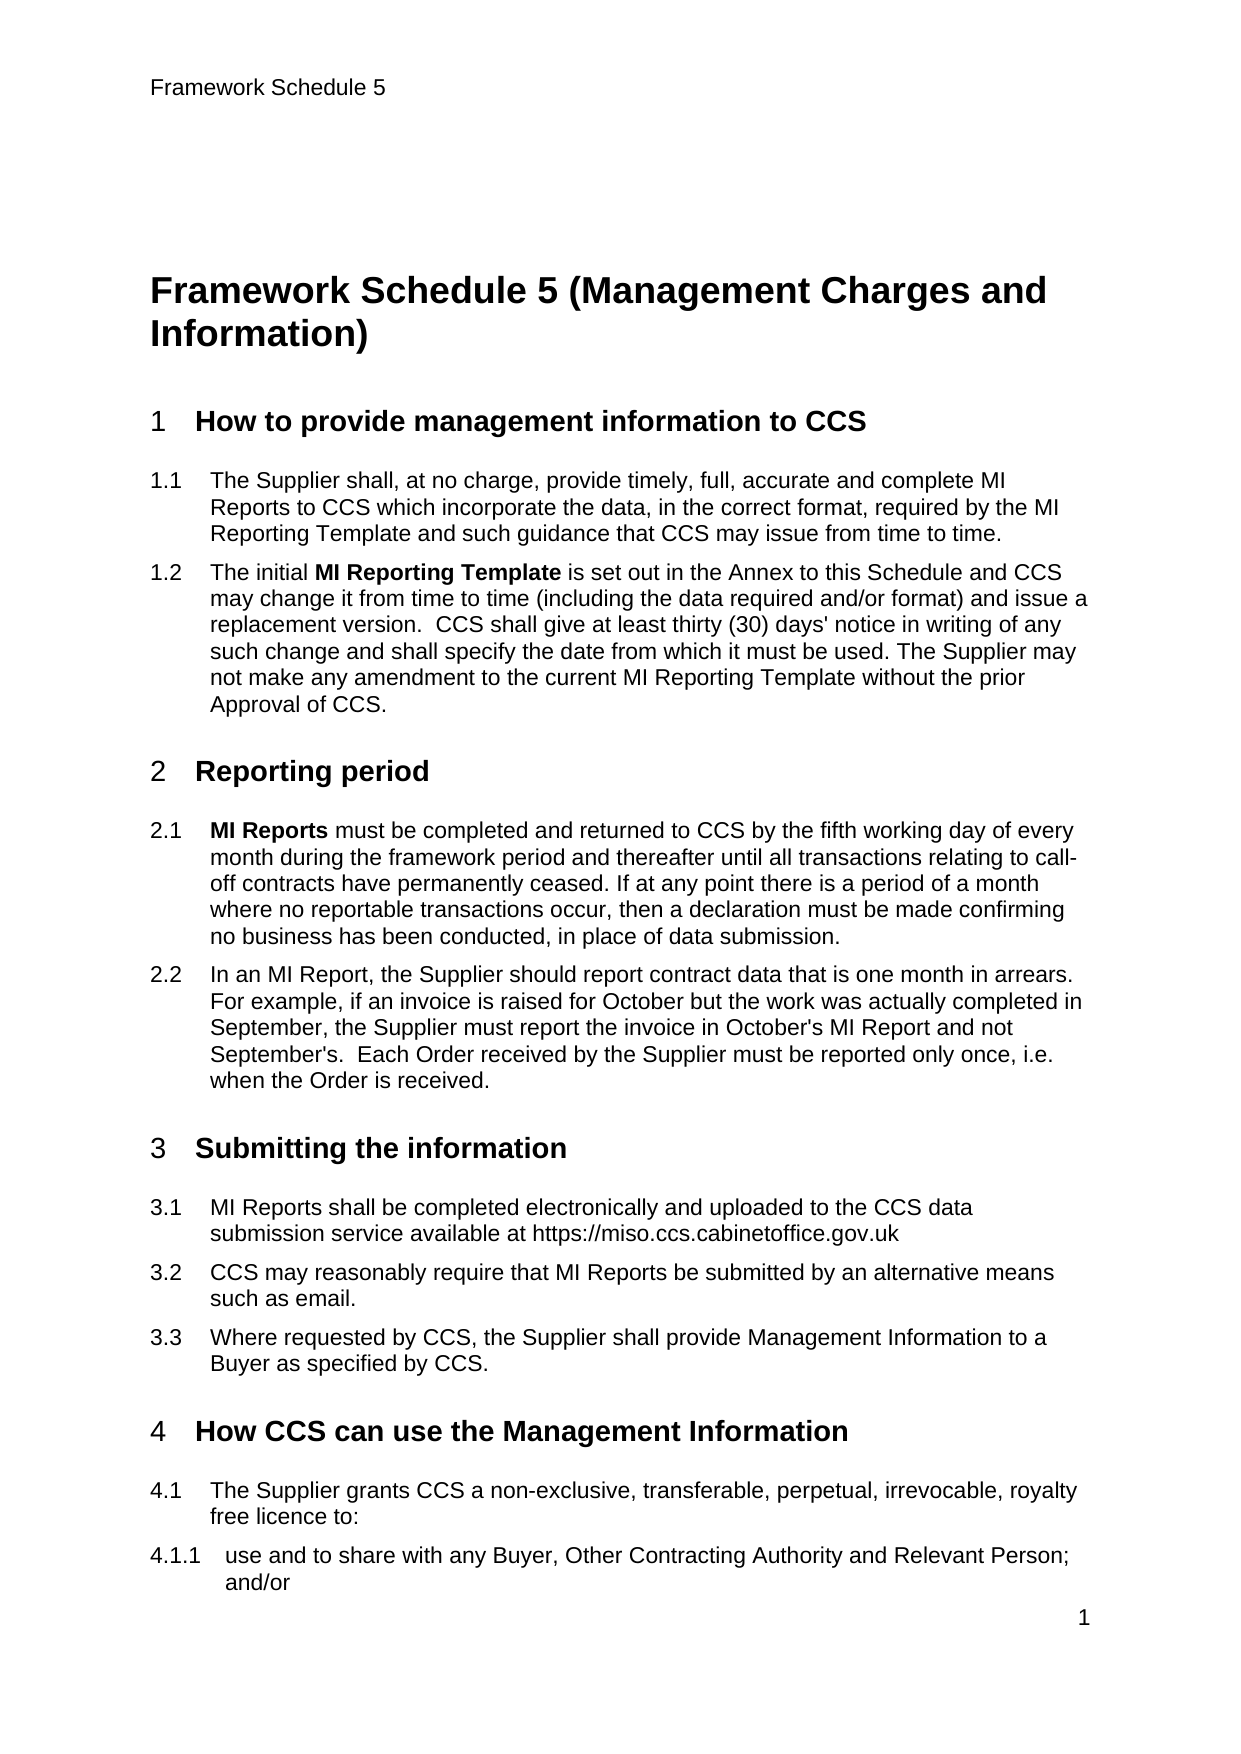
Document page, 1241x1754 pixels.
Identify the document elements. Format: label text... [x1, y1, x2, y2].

list In an MI Report, the Supplier should report contract data that is one month in arrears. For example, if an invoice is raised for October but the work was actually completed in September, the Supplier must report the invoice in October's MI Report and not September's. Each Order received by the Supplier must be reported only once, i.e. when the Order is received. [150, 961, 1090, 1093]
subtitle How to provide management information to CCS [150, 404, 1090, 438]
subtitle Submitting the information [150, 1131, 1090, 1164]
subtitle Reporting period [150, 754, 1090, 788]
list The Supplier grants CCS a non-exclusive, transferable, perpetual, irrevocable, royalty free licence to: [150, 1477, 1090, 1530]
list The initial MI Reporting Template is set out in the Annex to this Schedule and CCS may change it from time to time (including the data required and/or format) and issue a replacement version. CCS shall give at least thirty (30) days' notice in writing of any such change and shall specify the date from which it must be used. The Supplier may not make any amendment to the current MI Reporting Template without the prior Approval of CCS. [150, 559, 1090, 717]
list MI Reports shall be completed electronically and uploaded to the CCS data submission service available at https://miso.ccs.cabinetoffice.gov.uk [150, 1193, 1090, 1246]
list CCS may reasonably require that MI Reports be submitted by an alternative means such as email. [150, 1259, 1090, 1311]
subtitle Framework Schedule 5 (Management Charges and Information) [150, 268, 1090, 354]
list The Supplier shall, at no charge, provide timely, full, accurate and complete MI Reports to CCS which incorporate the data, in the correct format, required by the MI Reporting Template and such guidance that CCS may issue from time to time. [150, 467, 1090, 546]
subtitle How CCS can use the Management Information [150, 1414, 1090, 1448]
list MI Reports must be completed and returned to CCS by the fifth working day of every month during the framework period and thereafter until all transactions relating to call-off contracts have permanently ceased. If at any point there is a period of a month where no reportable transactions occur, then a declaration must be made confirming no business has been conducted, in place of data submission. [150, 817, 1090, 949]
list Where requested by CCS, the Supplier shall provide Management Information to a Buyer as specified by CCS. [150, 1324, 1090, 1377]
list use and to share with any Buyer, Other Contracting Authority and Relevant Person; and/or [150, 1542, 1090, 1595]
